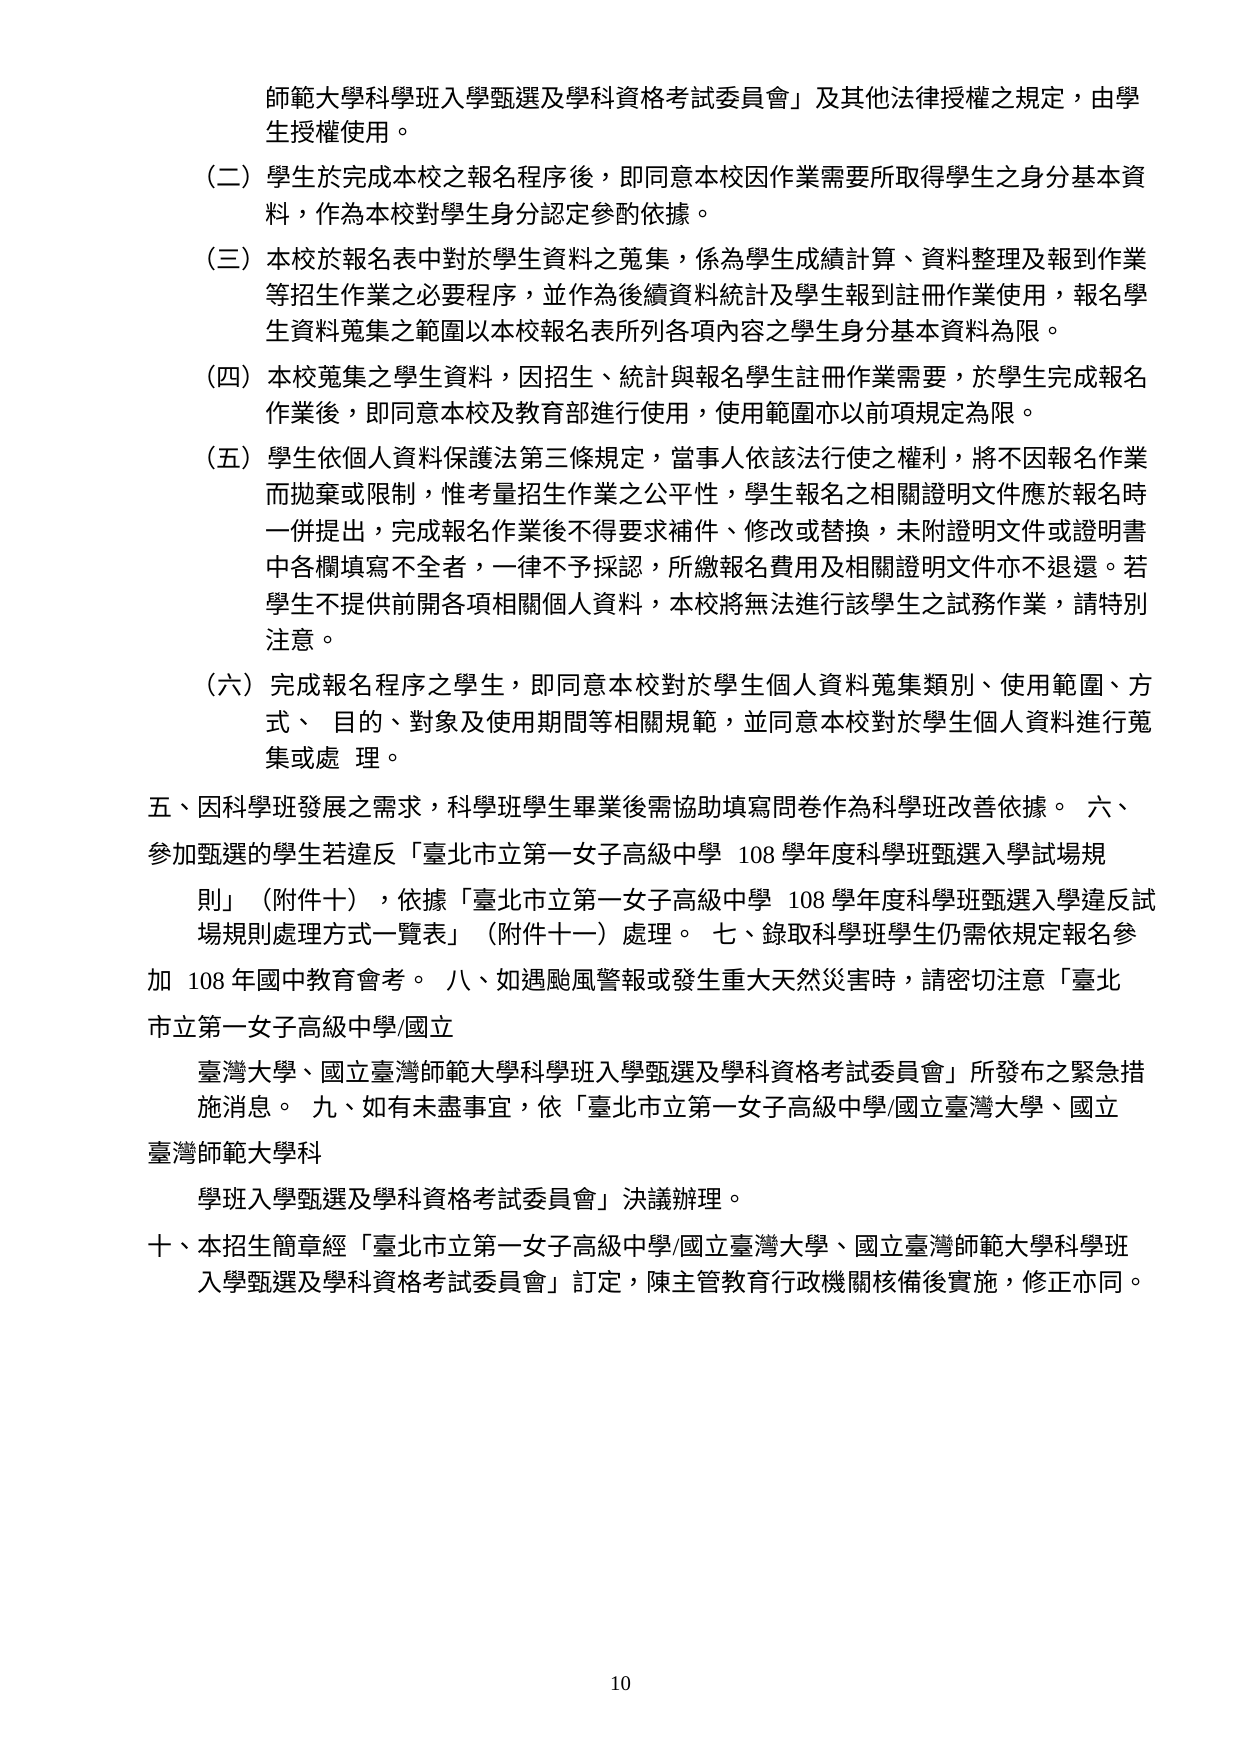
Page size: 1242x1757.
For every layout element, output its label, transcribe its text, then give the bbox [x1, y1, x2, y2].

text （二）學生於完成本校之報名程序後，即同意本校因作業需要所取得學生之身分基本資 料，作為本校對學生身分認定參酌依據。 [191, 160, 1148, 230]
text （五）學生依個人資料保護法第三條規定，當事人依該法行使之權利，將不因報名作業 而拋棄或限制，惟考量招生作業之公平性，學生報名之相關證明文件應於報名時 一併提出，完成報名作業後不得要求補件、修改或替換，未附證明文件或證明書 中各欄填寫不全者，一律不予採認，所繳報名費用及相關證明文件亦不退還。若 學生不提供前開各項相關個人資料，本校將無法進行該學生之試務作業，請特別 注意。 [191, 441, 1148, 657]
text 場規則處理方式一覽表」（附件十一）處理。 七、錄取科學班學生仍需依規定報名參加 108 年國中教育會考。 八、如遇颱風警報或發生重大天然災害時，請密切注意「臺北市立第一女子高級中學/國立 [147, 916, 1138, 1043]
text 十、本招生簡章經「臺北市立第一女子高級中學/國立臺灣大學、國立臺灣師範大學科學班 入學甄選及學科資格考試委員會」訂定，陳主管教育行政機關核備後實施，修正亦同。 [147, 1228, 1154, 1298]
text 生授權使用。 [265, 115, 1160, 149]
text （六）完成報名程序之學生，即同意本校對於學生個人資料蒐集類別、使用範圍、方式、 目的、對象及使用期間等相關規範，並同意本校對於學生個人資料進行蒐集或處 理。 [191, 668, 1154, 774]
text 五、因科學班發展之需求，科學班學生畢業後需協助填寫問卷作為科學班改善依據。 六、參加甄選的學生若違反「臺北市立第一女子高級中學 108 學年度科學班甄選入學試場規 [147, 790, 1148, 870]
text 則」（附件十），依據「臺北市立第一女子高級中學 108 學年度科學班甄選入學違反試 [197, 883, 1160, 914]
text （四）本校蒐集之學生資料，因招生、統計與報名學生註冊作業需要，於學生完成報名 作業後，即同意本校及教育部進行使用，使用範圍亦以前項規定為限。 [191, 359, 1148, 430]
text 施消息。 九、如有未盡事宜，依「臺北市立第一女子高級中學/國立臺灣大學、國立臺灣師範大學科 [147, 1089, 1138, 1170]
text 臺灣大學、國立臺灣師範大學科學班入學甄選及學科資格考試委員會」所發布之緊急措 [197, 1056, 1160, 1087]
text 學班入學甄選及學科資格考試委員會」決議辦理。 [197, 1183, 1160, 1213]
text （三）本校於報名表中對於學生資料之蒐集，係為學生成績計算、資料整理及報到作業 等招生作業之必要程序，並作為後續資料統計及學生報到註冊作業使用，報名學 生資料蒐集之範圍以本校報名表所列各項內容之學生身分基本資料為限。 [191, 241, 1148, 348]
text 師範大學科學班入學甄選及學科資格考試委員會」及其他法律授權之規定，由學 [265, 77, 1160, 112]
